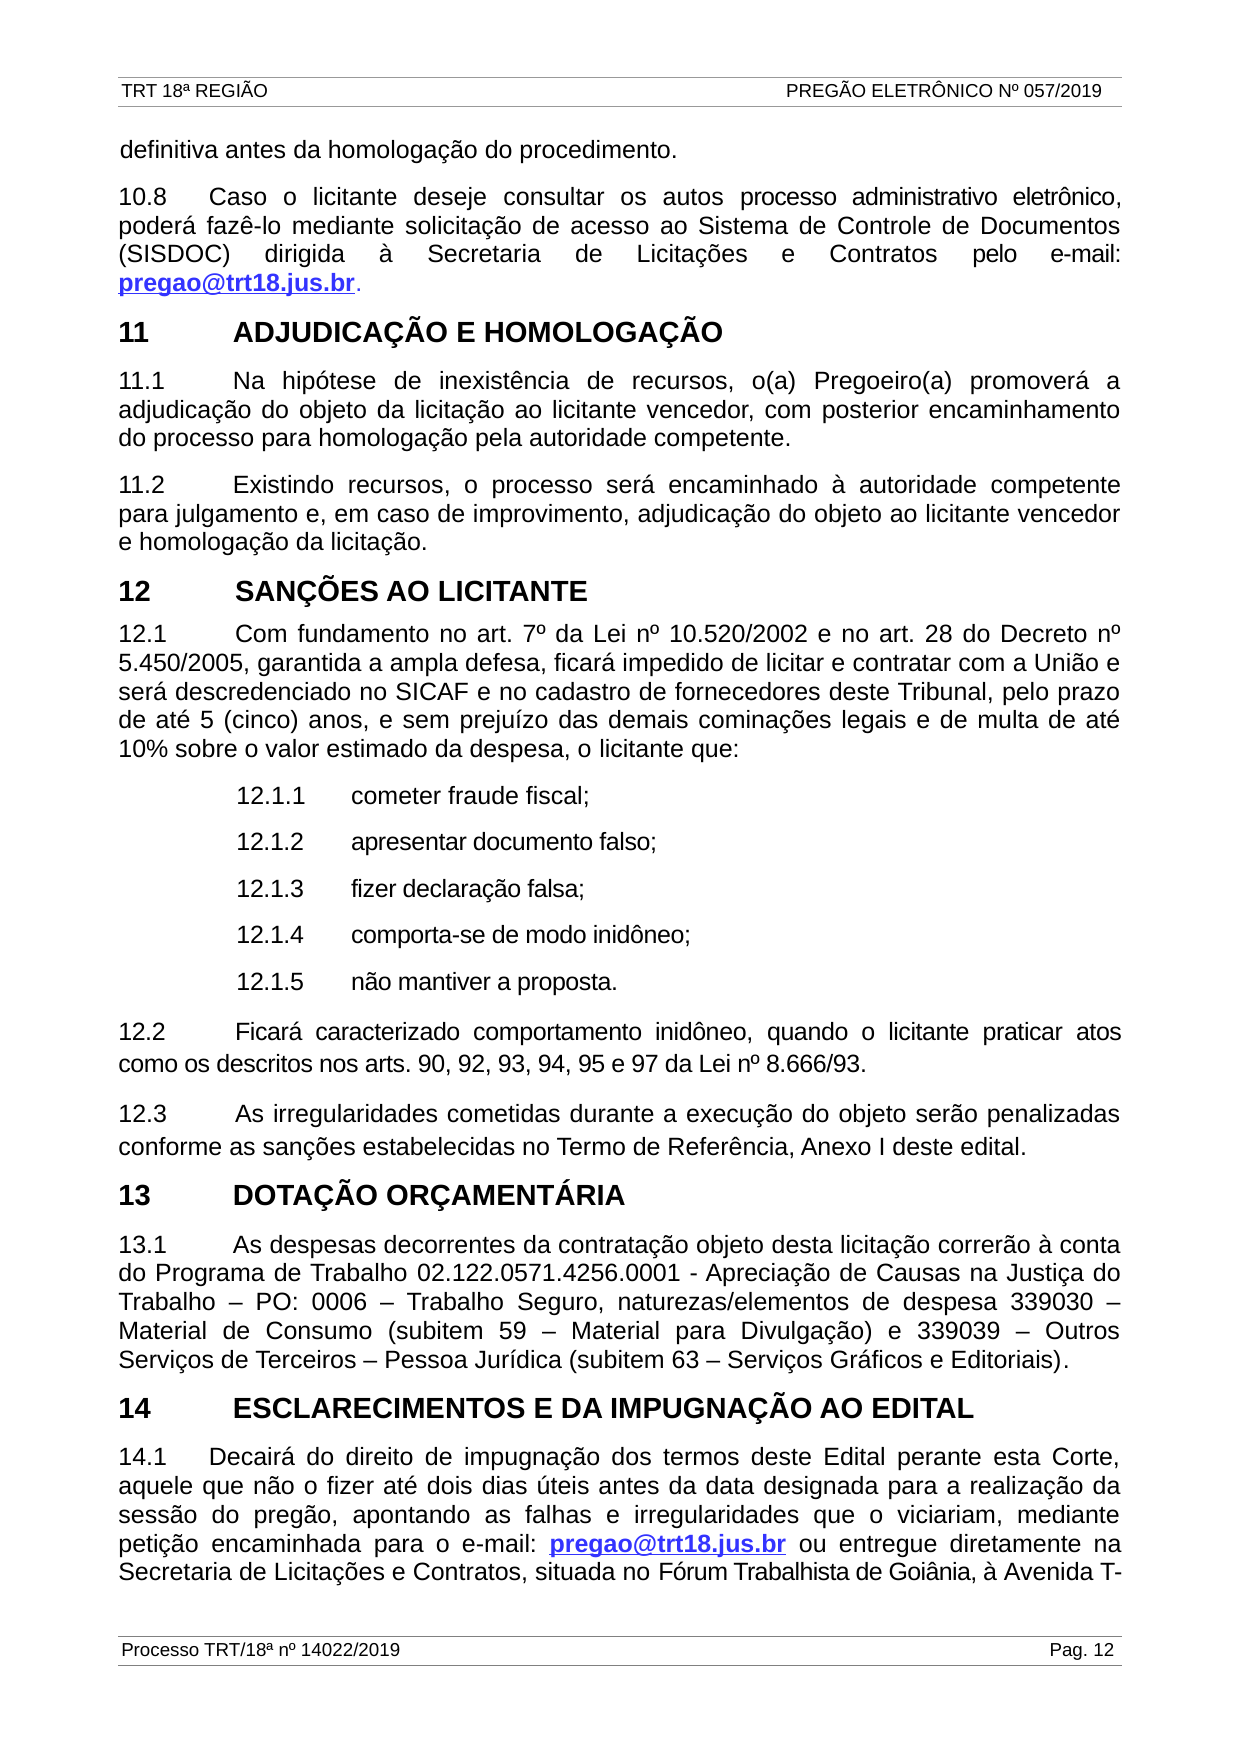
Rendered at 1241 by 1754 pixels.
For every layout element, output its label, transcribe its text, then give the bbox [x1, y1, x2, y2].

text 12 SANÇÕES AO LICITANTE [118, 574, 1122, 607]
text 13.1 As despesas decorrentes da contratação objeto desta licitação correrão à conta do Programa de Trabalho 02.122.0571.4256.0001 - Apreciação de Causas na Justiça do Trabalho – PO: 0006 – Trabalho Seguro, naturezas/elementos de despesa 339030 – Material de Consumo (subitem 59 – Material para Divulgação) e 339039 – Outros Serviços de Terceiros – Pessoa Jurídica (subitem 63 – Serviços Gráficos e Editoriais). [118, 1229, 1122, 1373]
text 11.1 Na hipótese de inexistência de recursos, o(a) Pregoeiro(a) promoverá a adjudicação do objeto da licitação ao licitante vencedor, com posterior encaminhamento do processo para homologação pela autoridade competente. [118, 366, 1122, 452]
text 13 DOTAÇÃO ORÇAMENTÁRIA [118, 1178, 1122, 1212]
text 11 ADJUDICAÇÃO E HOMOLOGAÇÃO [118, 315, 1122, 348]
text definitiva antes da homologação do procedimento. [119, 136, 1122, 164]
list 12.1.4 comporta-se de modo inidôneo; [236, 920, 1122, 949]
list 12.1.5 não mantiver a proposta. [236, 966, 1122, 995]
list 12.3 As irregularidades cometidas durante a execução do objeto serão penalizadas conforme as sanções estabelecidas no Termo de Referência, Anexo I deste edital. [118, 1096, 1122, 1161]
text 12.1 Com fundamento no art. 7º da Lei nº 10.520/2002 e no art. 28 do Decreto nº 5.450/2005, garantida a ampla defesa, ficará impedido de licitar e contratar com a União e será descredenciado no SICAF e no cadastro de fornecedores deste Tribunal, pelo prazo de até 5 (cinco) anos, e sem prejuízo das demais cominações legais e de multa de até 10% sobre o valor estimado da despesa, o licitante que: [118, 619, 1122, 763]
text 14 ESCLARECIMENTOS E DA IMPUGNAÇÃO AO EDITAL [118, 1391, 1122, 1424]
text 12.2 Ficará caracterizado comportamento inidôneo, quando o licitante praticar atos como os descritos nos arts. 90, 92, 93, 94, 95 e 97 da Lei nº 8.666/93. [118, 1013, 1122, 1078]
text 12.1.1 cometer fraude fiscal; [236, 781, 1122, 809]
text 14.1 Decairá do direito de impugnação dos termos deste Edital perante esta Corte, aquele que não o fizer até dois dias úteis antes da data designada para a realização da sessão do pregão, apontando as falhas e irregularidades que o viciariam, mediante petição encaminhada para o e-mail: pregao@trt18.jus.br ou entregue diretamente na Secretaria de Licitações e Contratos, situada no Fórum Trabalhista de Goiânia, à Avenida T- [118, 1442, 1122, 1586]
text 10.8 Caso o licitante deseje consultar os autos processo administrativo eletrônico, poderá fazê-lo mediante solicitação de acesso ao Sistema de Controle de Documentos (SISDOC) dirigida à Secretaria de Licitações e Contratos pelo e-mail: pregao@trt18.jus.br. [118, 182, 1122, 297]
list 12.1.3 fizer declaração falsa; [236, 873, 1122, 902]
text 11.2 Existindo recursos, o processo será encaminhado à autoridade competente para julgamento e, em caso de improvimento, adjudicação do objeto ao licitante vencedor e homologação da licitação. [118, 470, 1122, 556]
list 12.1.2 apresentar documento falso; [236, 827, 1122, 856]
